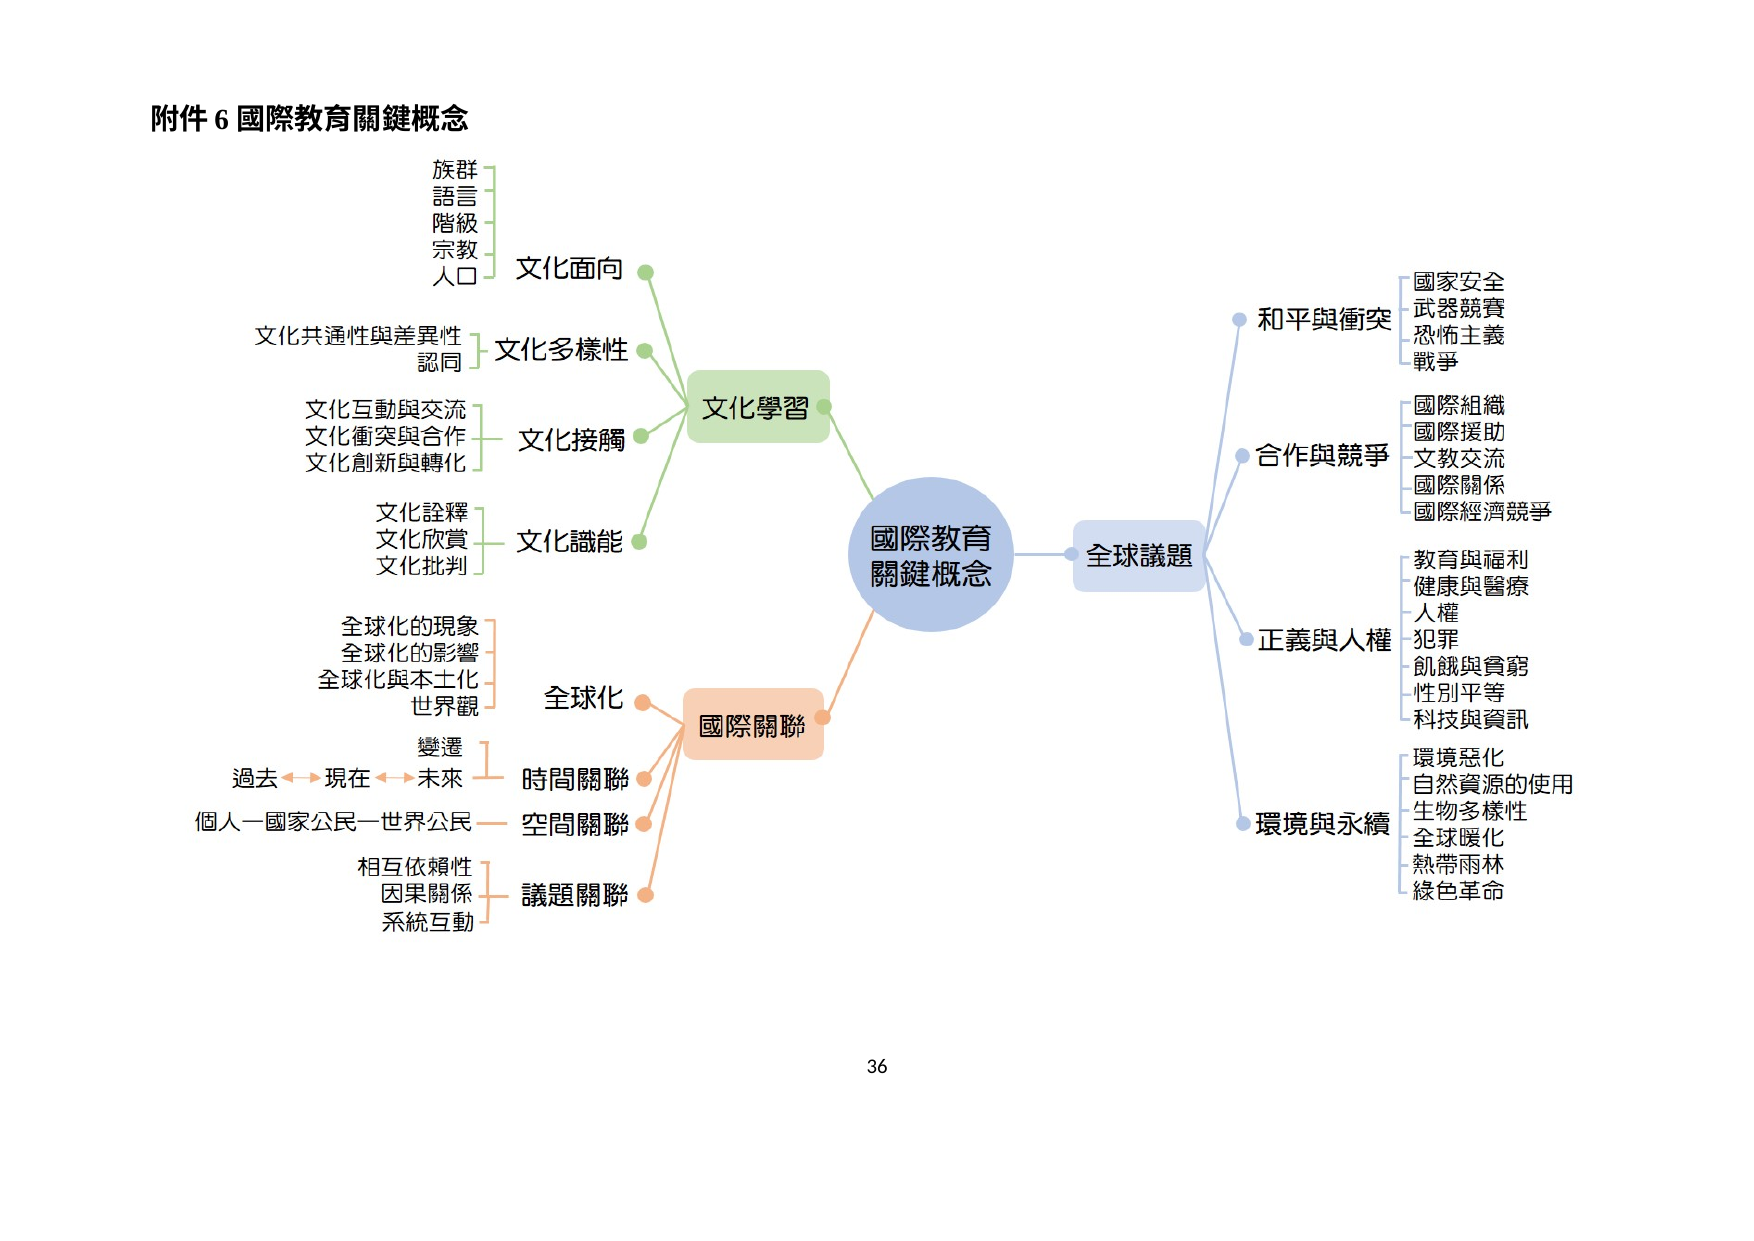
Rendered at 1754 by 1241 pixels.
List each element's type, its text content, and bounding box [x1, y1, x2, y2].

text 附件6 國際教育關鍵概念 [150, 95, 1604, 137]
